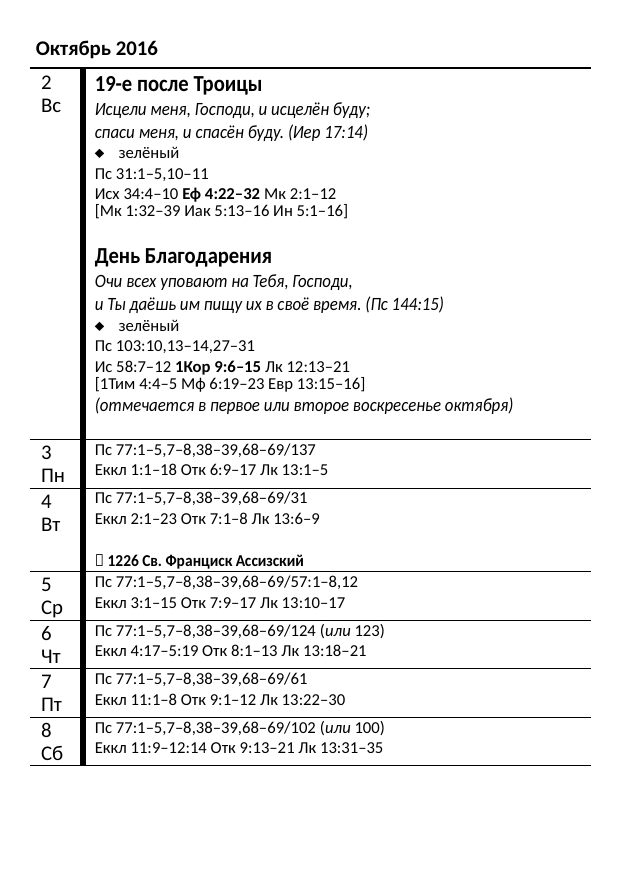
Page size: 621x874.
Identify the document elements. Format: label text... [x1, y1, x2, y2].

table_cell 19-е после Троицы Исцели меня, Господи, и исцелён буду; спаси меня, и спасён буду. (Иер 17:14) зелёный Пс 31:1–5,10–11 Исх 34:4–10 Еф 4:22–32 Мк 2:1–12 [Мк 1:32–39 Иак 5:13–16 Ин 5:1–16] День Благодарения Очи всех уповают на Тебя, Господи, и Ты даёшь им пищу их в своё время. (Пс 144:15) зелёный Пс 103:10,13–14,27–31 Ис 58:7–12 1Кор 9:6–15 Лк 12:13–21 [1Тим 4:4–5 Мф 6:19–23 Евр 13:15–16] (отмечается в первое или второе воскресенье октября) [86, 69, 591, 439]
table_cell 2 Вс [30, 69, 80, 439]
table_cell 7 Пт [30, 669, 80, 717]
table_cell Пс 77:1–5,7–8,38–39,68–69/102 (или 100) Еккл 11:9–12:14 Отк 9:13–21 Лк 13:31–35 [86, 718, 591, 765]
table_cell Пс 77:1–5,7–8,38–39,68–69/31 Еккл 2:1–23 Отк 7:1–8 Лк 13:6–9  1226 Св. Франциск Ассизский [86, 489, 591, 571]
table_cell Пс 77:1–5,7–8,38–39,68–69/137 Еккл 1:1–18 Отк 6:9–17 Лк 13:1–5 [86, 440, 591, 488]
table_cell 6 Чт [30, 621, 80, 668]
table_cell 4 Вт [30, 489, 80, 571]
table_cell 3 Пн [30, 440, 80, 488]
table_cell Пс 77:1–5,7–8,38–39,68–69/57:1–8,12 Еккл 3:1–15 Отк 7:9–17 Лк 13:10–17 [86, 572, 591, 620]
table_cell 5 Ср [30, 572, 80, 620]
table_cell 8 Сб [30, 718, 80, 765]
table_cell Пс 77:1–5,7–8,38–39,68–69/124 (или 123) Еккл 4:17–5:19 Отк 8:1–13 Лк 13:18–21 [86, 621, 591, 668]
table_header Октябрь 2016 [30, 30, 591, 67]
table_cell Пс 77:1–5,7–8,38–39,68–69/61 Еккл 11:1–8 Отк 9:1–12 Лк 13:22–30 [86, 669, 591, 717]
